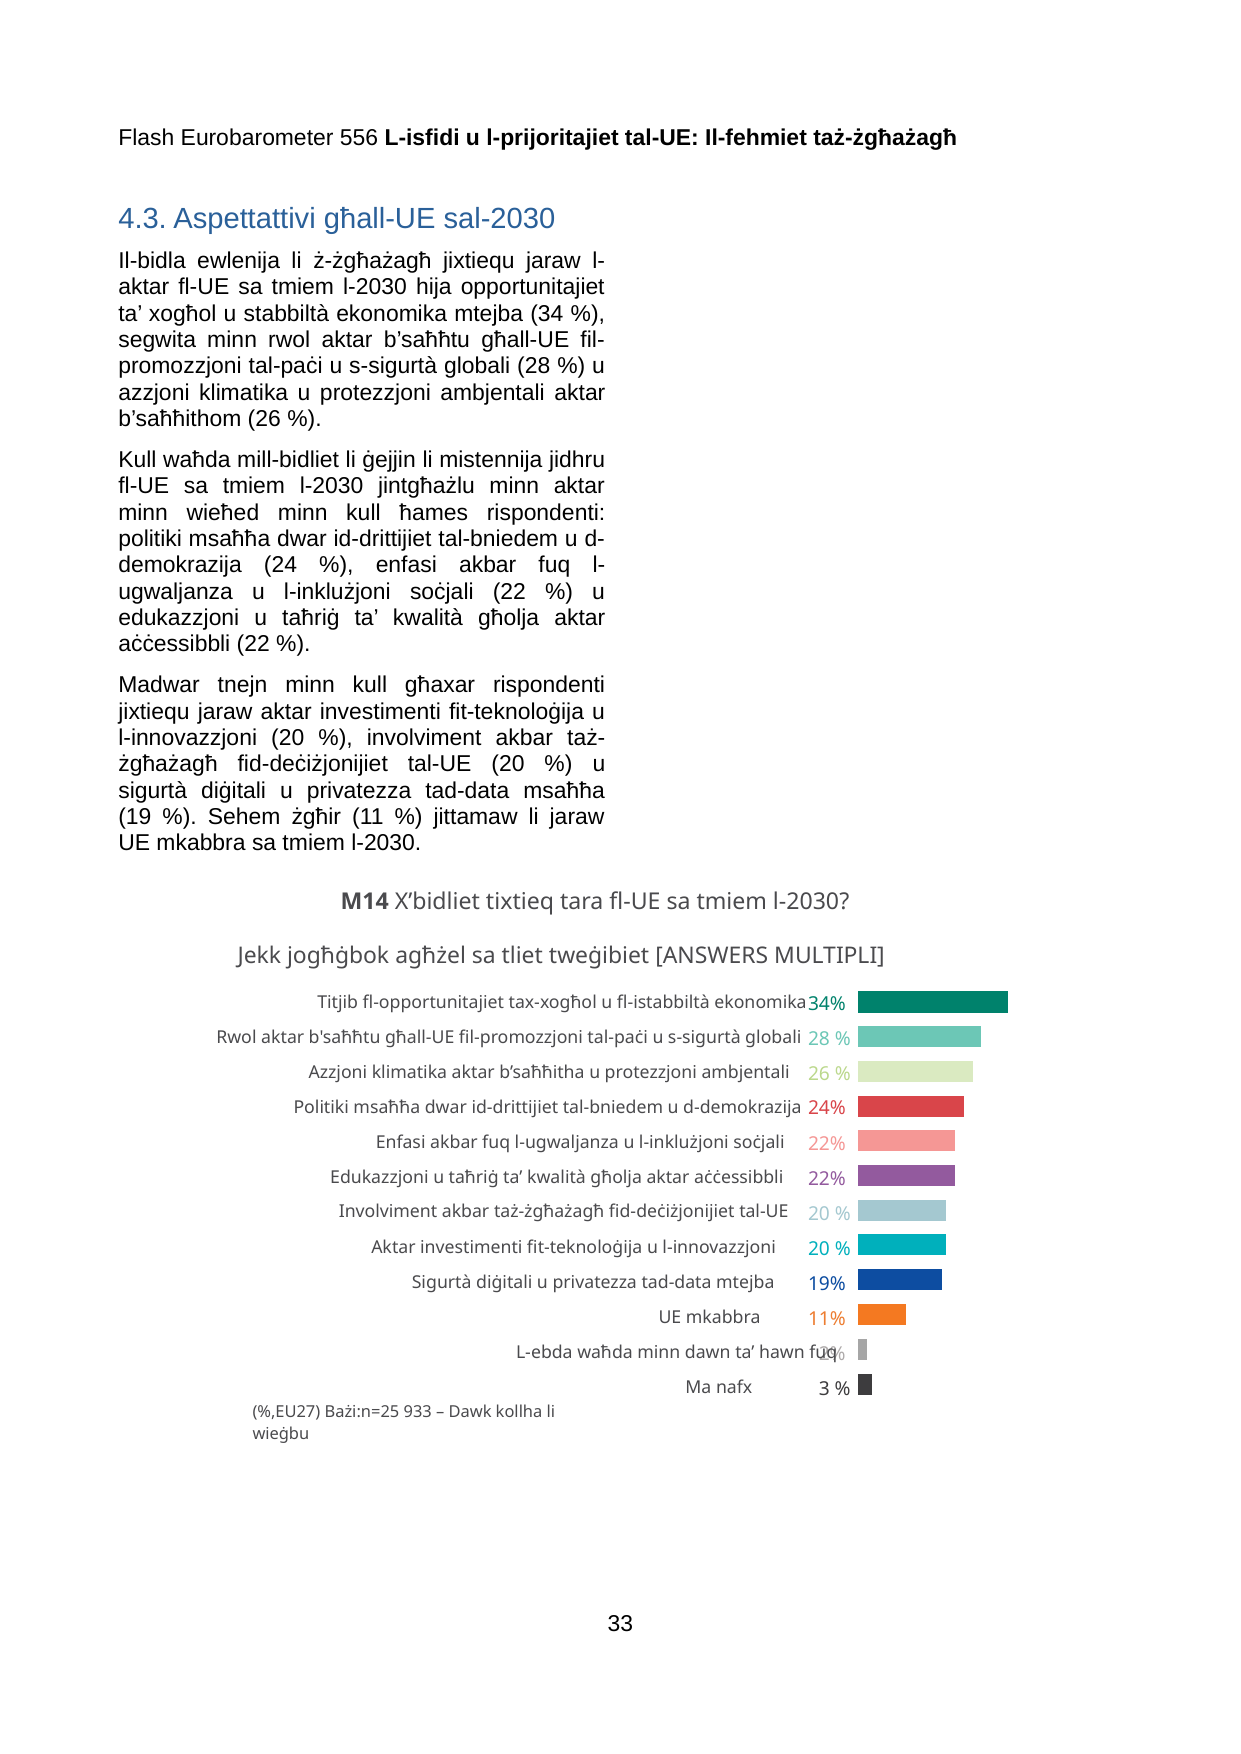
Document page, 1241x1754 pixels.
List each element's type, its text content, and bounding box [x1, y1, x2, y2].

text Kull waħda mill-bidliet li ġejjin li mistennija jidhru fl-UE sa tmiem l-2030 jintgħażlu minn aktar minn wieħed minn kull ħames rispondenti: politiki msaħħa dwar id-drittijiet tal-bniedem u d-demokrazija (24 %), enfasi akbar fuq l-ugwaljanza u l-inklużjoni soċjali (22 %) u edukazzjoni u taħriġ ta’ kwalità għolja aktar aċċessibbli (22 %). [118, 446, 605, 657]
text Il-bidla ewlenija li ż-żgħażagħ jixtiequ jaraw l-aktar fl-UE sa tmiem l-2030 hija opportunitajiet ta’ xogħol u stabbiltà ekonomika mtejba (34 %), segwita minn rwol aktar b’saħħtu għall-UE fil-promozzjoni tal-paċi u s-sigurtà globali (28 %) u azzjoni klimatika u protezzjoni ambjentali aktar b’saħħithom (26 %). [118, 247, 605, 431]
text Madwar tnejn minn kull għaxar rispondenti jixtiequ jaraw aktar investimenti fit-teknoloġija u l-innovazzjoni (20 %), involviment akbar taż-żgħażagħ fid-deċiżjonijiet tal-UE (20 %) u sigurtà diġitali u privatezza tad-data msaħħa (19 %). Sehem żgħir (11 %) jittamaw li jaraw UE mkabbra sa tmiem l-2030. [118, 671, 605, 856]
subtitle 4.3. Aspettattivi għall-UE sal-2030 [118, 201, 605, 234]
